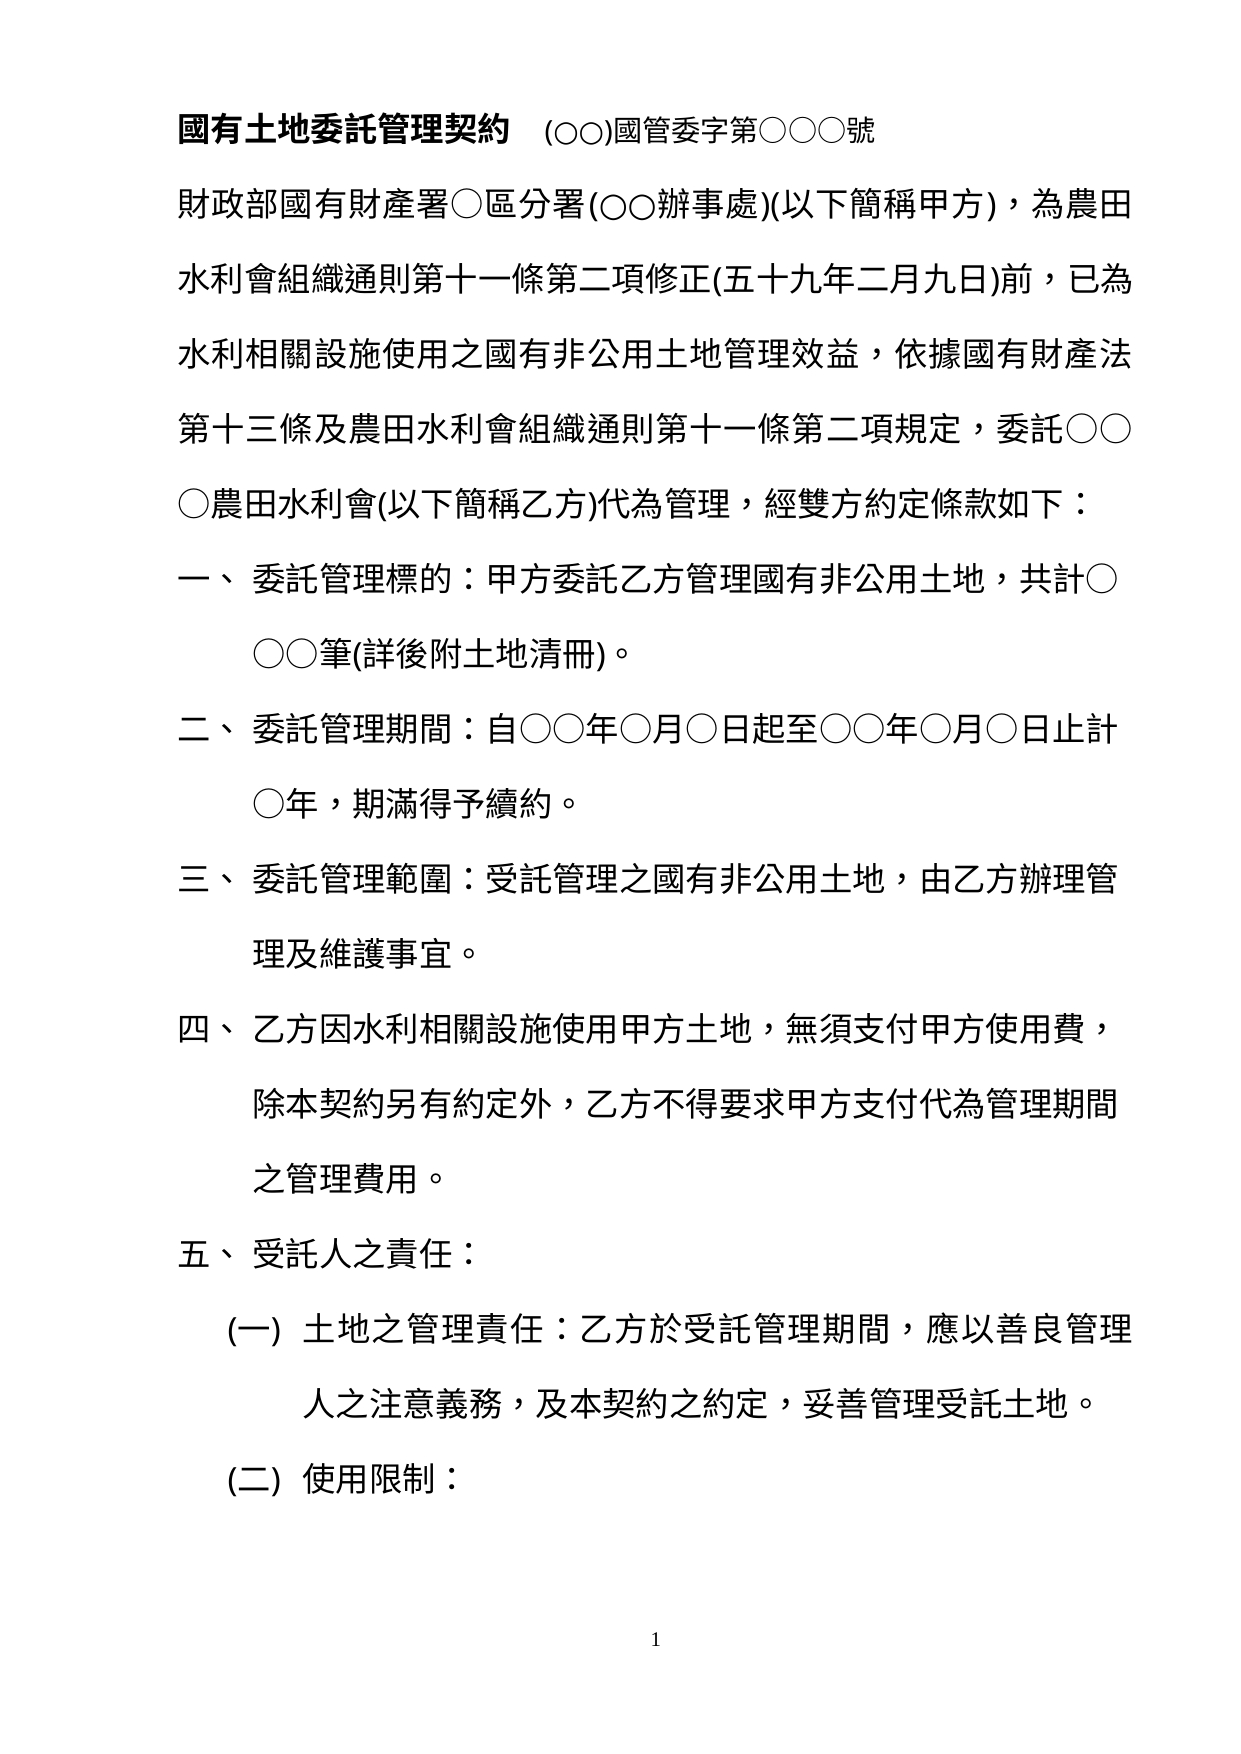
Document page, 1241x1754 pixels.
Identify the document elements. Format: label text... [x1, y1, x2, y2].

list 乙方因水利相關設施使用甲方土地，無須支付甲方使用費，除本契約另有約定外，乙方不得要求甲方支付代為管理期間之管理費用。 [177, 989, 1134, 1214]
list 委託管理範圍：受託管理之國有非公用土地，由乙方辦理管理及維護事宜。 [177, 839, 1134, 989]
list 使用限制： [227, 1439, 1134, 1514]
list 土地之管理責任：乙方於受託管理期間，應以善良管理人之注意義務，及本契約之約定，妥善管理受託土地。 [227, 1289, 1134, 1439]
text 財政部國有財產署○區分署(○○辦事處)(以下簡稱甲方)，為農田水利會組織通則第十一條第二項修正(五十九年二月九日)前，已為水利相關設施使用之國有非公用土地管理效益，依據國有財產法第十三條及農田水利會組織通則第十一條第二項規定，委託○○○農田水利會(以下簡稱乙方)代為管理，經雙方約定條款如下： [177, 164, 1134, 539]
text 國有土地委託管理契約 (○○)國管委字第○○○號 [177, 89, 1134, 164]
list 委託管理標的：甲方委託乙方管理國有非公用土地，共計○○○筆(詳後附土地清冊)。 [177, 539, 1134, 689]
list 委託管理期間：自○○年○月○日起至○○年○月○日止計○年，期滿得予續約。 [177, 689, 1134, 839]
list 受託人之責任： [177, 1214, 1134, 1289]
